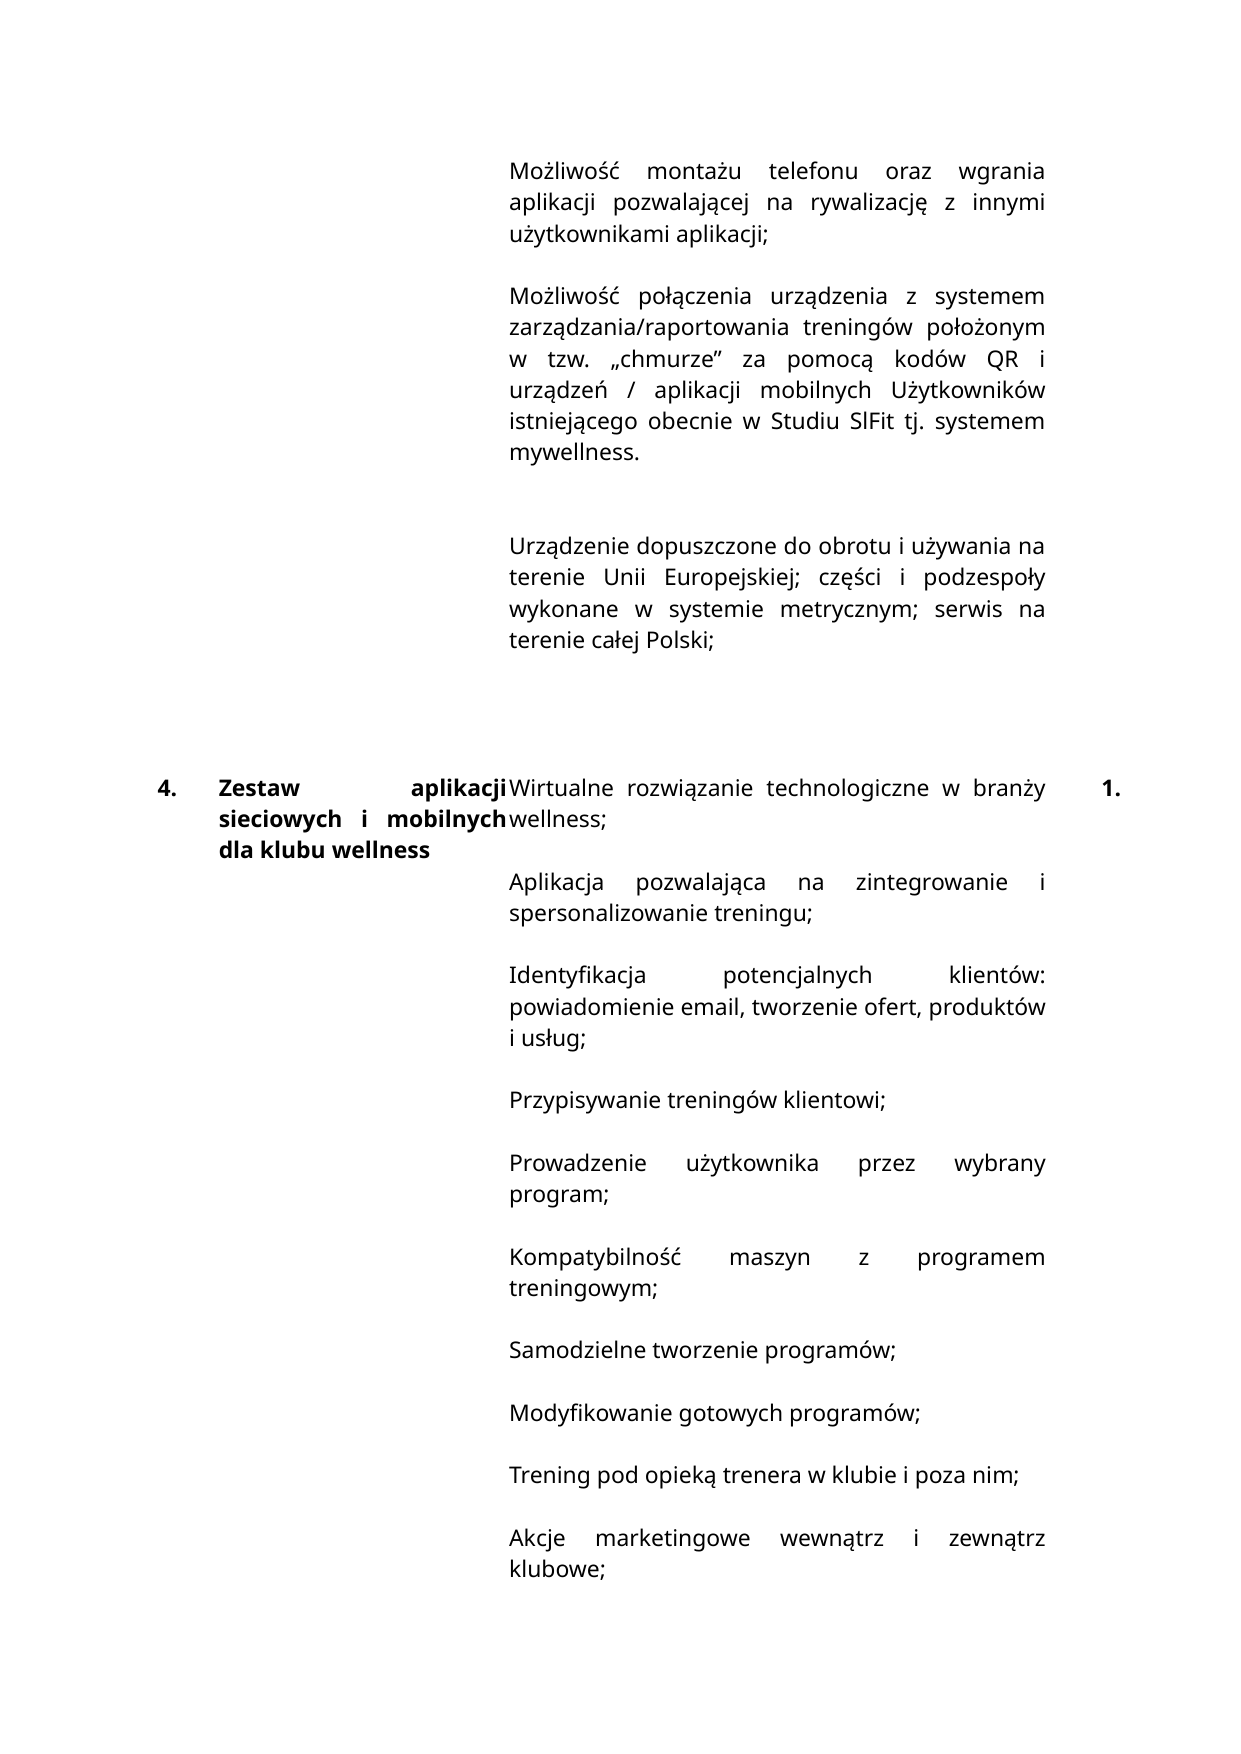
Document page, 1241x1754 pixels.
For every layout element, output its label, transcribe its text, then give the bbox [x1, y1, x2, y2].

table_cell [218, 723, 508, 766]
table_cell [1047, 118, 1122, 723]
table_cell [508, 723, 1047, 766]
table_cell [218, 118, 508, 723]
table_cell Zestaw aplikacji sieciowych i mobilnych dla klubu wellness [218, 766, 508, 1621]
table_cell Wirtualne rozwiązanie technologiczne w branży wellness; Aplikacja pozwalająca na zintegrowanie i spersonalizowanie treningu; Identyfikacja potencjalnych klientów: powiadomienie email, tworzenie ofert, produktów i usług; Przypisywanie treningów klientowi; Prowadzenie użytkownika przez wybrany program; Kompatybilność maszyn z programem treningowym; Samodzielne tworzenie programów; Modyfikowanie gotowych programów; Trening pod opieką trenera w klubie i poza nim; Akcje marketingowe wewnątrz i zewnątrz klubowe; [508, 766, 1047, 1621]
table_cell [152, 118, 217, 723]
table_cell [152, 723, 217, 766]
table_cell 4. [152, 766, 217, 1621]
table_cell 1. [1047, 766, 1122, 1621]
table_cell [1047, 723, 1122, 766]
table_cell Możliwość montażu telefonu oraz wgrania aplikacji pozwalającej na rywalizację z innymi użytkownikami aplikacji; Możliwość połączenia urządzenia z systemem zarządzania/raportowania treningów położonym w tzw. „chmurze” za pomocą kodów QR i urządzeń / aplikacji mobilnych Użytkowników istniejącego obecnie w Studiu SlFit tj. systemem mywellness. Urządzenie dopuszczone do obrotu i używania na terenie Unii Europejskiej; części i podzespoły wykonane w systemie metrycznym; serwis na terenie całej Polski; [508, 118, 1047, 723]
